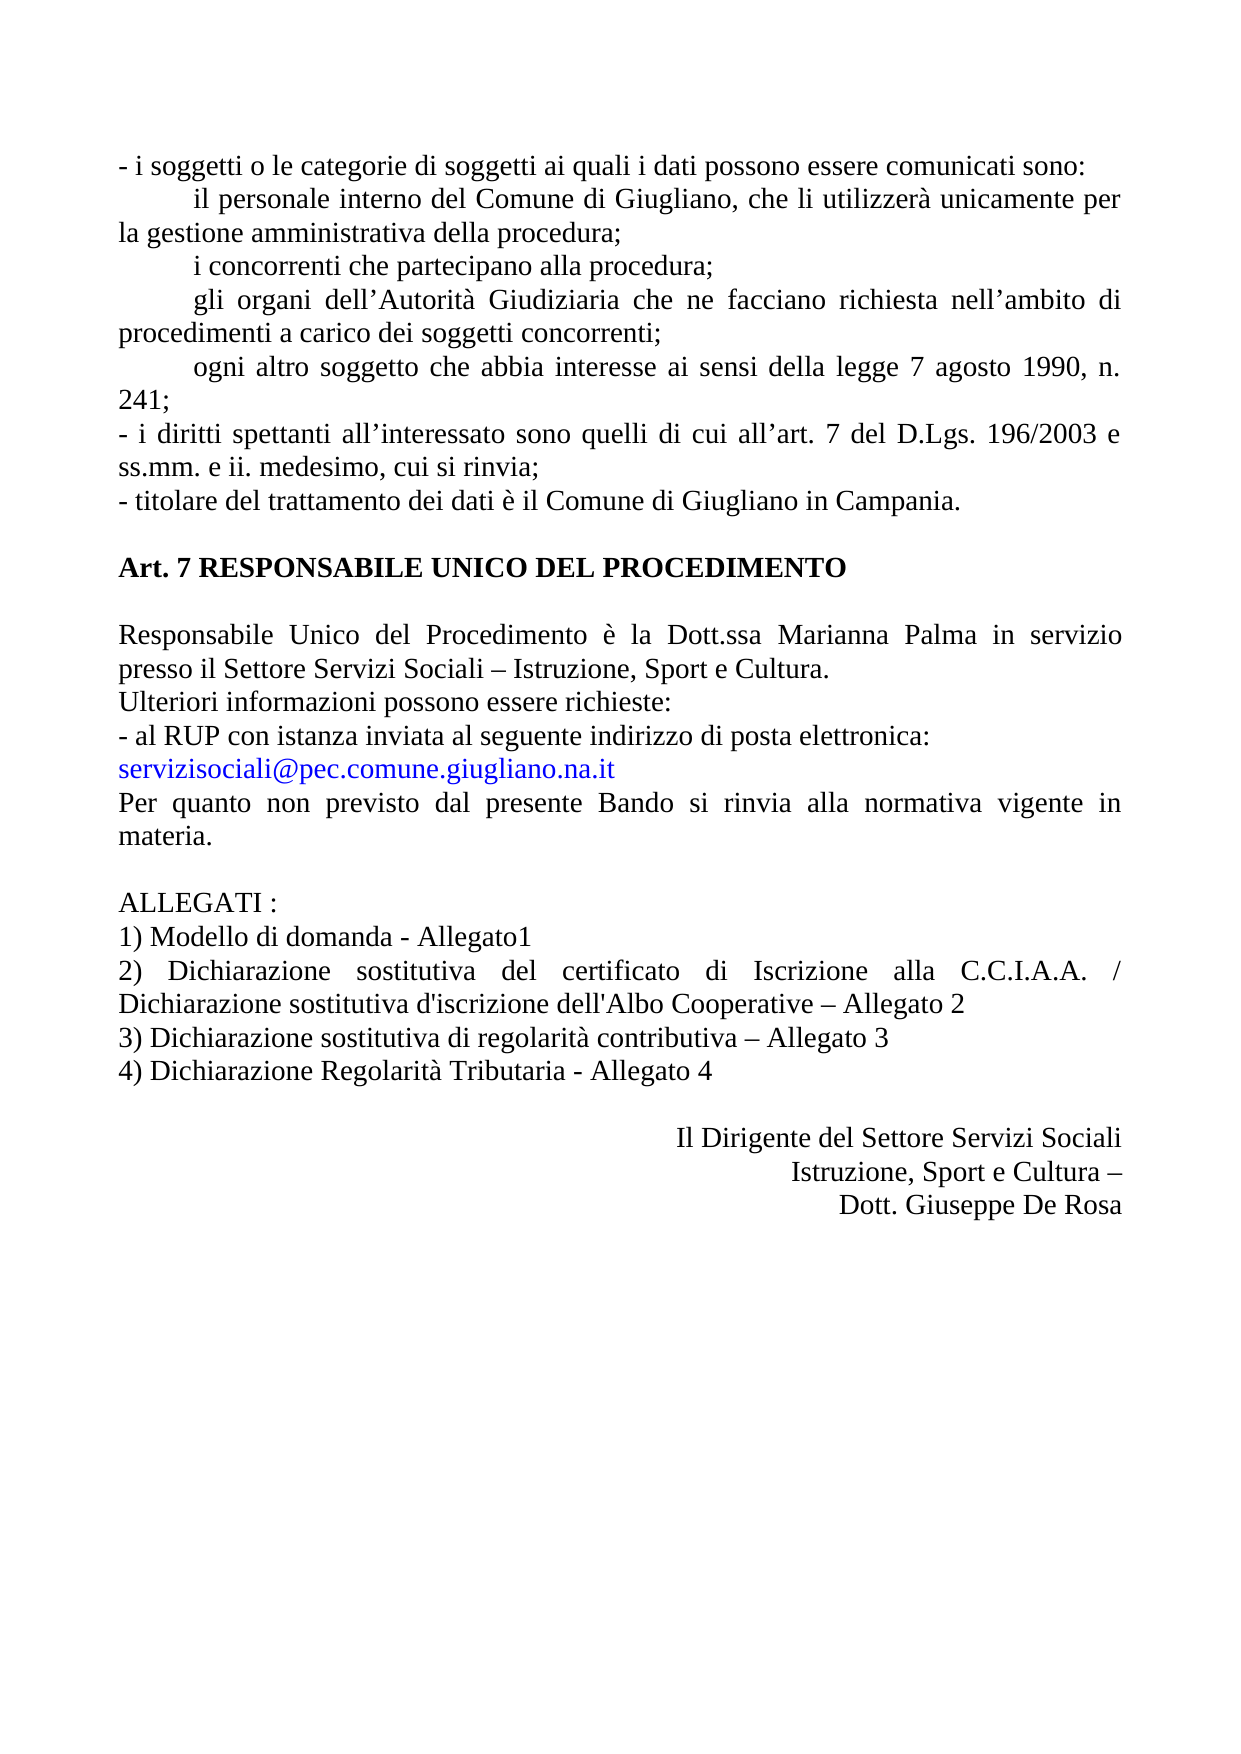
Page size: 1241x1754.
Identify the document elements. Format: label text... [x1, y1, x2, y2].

text ogni altro soggetto che abbia interesse ai sensi della legge 7 agosto 1990, n. 241; [118, 349, 1122, 416]
text servizisociali@pec.comune.giugliano.na.it [118, 751, 1122, 785]
text Per quanto non previsto dal presente Bando si rinvia alla normativa vigente in materia. [118, 785, 1122, 852]
text Art. 7 RESPONSABILE UNICO DEL PROCEDIMENTO [118, 550, 1122, 584]
text Responsabile Unico del Procedimento è la Dott.ssa Marianna Palma in servizio presso il Settore Servizi Sociali – Istruzione, Sport e Cultura. [118, 617, 1122, 684]
text ALLEGATI : [118, 886, 1122, 919]
text Ulteriori informazioni possono essere richieste: [118, 684, 1122, 718]
text gli organi dell’Autorità Giudiziaria che ne facciano richiesta nell’ambito di procedimenti a carico dei soggetti concorrenti; [118, 282, 1122, 349]
text - i soggetti o le categorie di soggetti ai quali i dati possono essere comunicati sono: [118, 148, 1122, 181]
text - i diritti spettanti all’interessato sono quelli di cui all’art. 7 del D.Lgs. 196/2003 e ss.mm. e ii. medesimo, cui si rinvia; [118, 416, 1122, 483]
text i concorrenti che partecipano alla procedura; [118, 248, 1122, 282]
text Dott. Giuseppe De Rosa [118, 1187, 1122, 1221]
text 4) Dichiarazione Regolarità Tributaria - Allegato 4 [118, 1053, 1122, 1087]
text Il Dirigente del Settore Servizi Sociali [118, 1120, 1122, 1154]
text - al RUP con istanza inviata al seguente indirizzo di posta elettronica: [118, 718, 1122, 751]
text 3) Dichiarazione sostitutiva di regolarità contributiva – Allegato 3 [118, 1020, 1122, 1053]
text Istruzione, Sport e Cultura – [118, 1154, 1122, 1187]
text - titolare del trattamento dei dati è il Comune di Giugliano in Campania. [118, 483, 1122, 517]
text il personale interno del Comune di Giugliano, che li utilizzerà unicamente per la gestione amministrativa della procedura; [118, 181, 1122, 248]
text 1) Modello di domanda - Allegato1 [118, 919, 1122, 953]
text 2) Dichiarazione sostitutiva del certificato di Iscrizione alla C.C.I.A.A. / Dichiarazione sostitutiva d'iscrizione dell'Albo Cooperative – Allegato 2 [118, 953, 1122, 1020]
